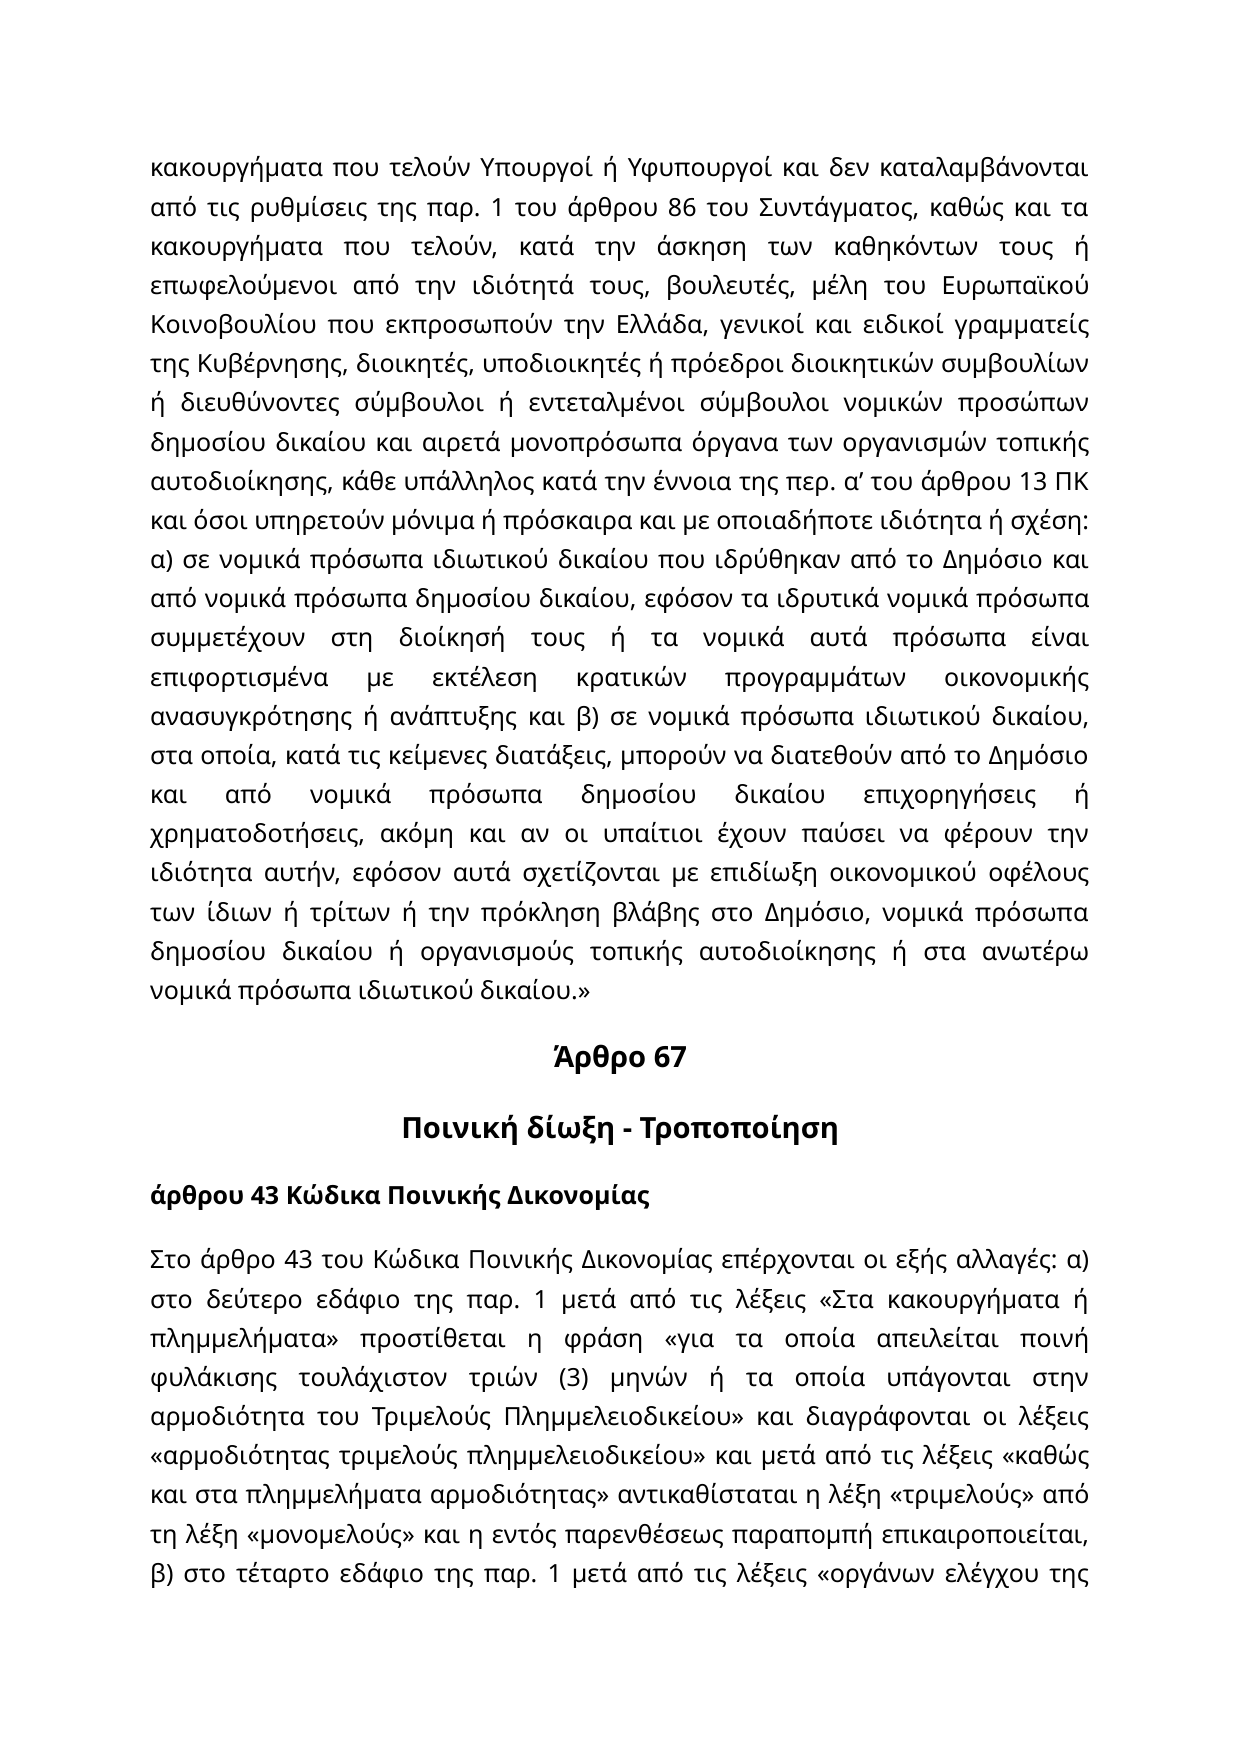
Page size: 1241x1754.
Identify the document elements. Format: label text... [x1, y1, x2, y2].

text Στο άρθρο 43 του Κώδικα Ποινικής Δικονομίας επέρχονται οι εξής αλλαγές: α) στο δεύτερο εδάφιο της παρ. 1 μετά από τις λέξεις «Στα κακουργήματα ή πλημμελήματα» προστίθεται η φράση «για τα οποία απειλείται ποινή φυλάκισης τουλάχιστον τριών (3) μηνών ή τα οποία υπάγονται στην αρμοδιότητα του Τριμελούς Πλημμελειοδικείου» και διαγράφονται οι λέξεις «αρμοδιότητας τριμελούς πλημμελειοδικείου» και μετά από τις λέξεις «καθώς και στα πλημμελήματα αρμοδιότητας» αντικαθίσταται η λέξη «τριμελούς» από τη λέξη «μονομελούς» και η εντός παρενθέσεως παραπομπή επικαιροποιείται, β) στο τέταρτο εδάφιο της παρ. 1 μετά από τις λέξεις «οργάνων ελέγχου της [150, 1242, 1090, 1589]
subtitle Άρθρο 67 [150, 1037, 1090, 1076]
text άρθρου 43 Κώδικα Ποινικής Δικονομίας [150, 1178, 1090, 1212]
subtitle Ποινική δίωξη - Τροποποίηση [150, 1107, 1090, 1147]
text κακουργήματα που τελούν Υπουργοί ή Υφυπουργοί και δεν καταλαμβάνονται από τις ρυθμίσεις της παρ. 1 του άρθρου 86 του Συντάγματος, καθώς και τα κακουργήματα που τελούν, κατά την άσκηση των καθηκόντων τους ή επωφελούμενοι από την ιδιότητά τους, βουλευτές, μέλη του Ευρωπαϊκού Κοινοβουλίου που εκπροσωπούν την Ελλάδα, γενικοί και ειδικοί γραμματείς της Κυβέρνησης, διοικητές, υποδιοικητές ή πρόεδροι διοικητικών συμβουλίων ή διευθύνοντες σύμβουλοι ή εντεταλμένοι σύμβουλοι νομικών προσώπων δημοσίου δικαίου και αιρετά μονοπρόσωπα όργανα των οργανισμών τοπικής αυτοδιοίκησης, κάθε υπάλληλος κατά την έννοια της περ. α’ του άρθρου 13 ΠΚ και όσοι υπηρετούν μόνιμα ή πρόσκαιρα και με οποιαδήποτε ιδιότητα ή σχέση: α) σε νομικά πρόσωπα ιδιωτικού δικαίου που ιδρύθηκαν από το Δημόσιο και από νομικά πρόσωπα δημοσίου δικαίου, εφόσον τα ιδρυτικά νομικά πρόσωπα συμμετέχουν στη διοίκησή τους ή τα νομικά αυτά πρόσωπα είναι επιφορτισμένα με εκτέλεση κρατικών προγραμμάτων οικονομικής ανασυγκρότησης ή ανάπτυξης και β) σε νομικά πρόσωπα ιδιωτικού δικαίου, στα οποία, κατά τις κείμενες διατάξεις, μπορούν να διατεθούν από το Δημόσιο και από νομικά πρόσωπα δημοσίου δικαίου επιχορηγήσεις ή χρηματοδοτήσεις, ακόμη και αν οι υπαίτιοι έχουν παύσει να φέρουν την ιδιότητα αυτήν, εφόσον αυτά σχετίζονται με επιδίωξη οικονομικού οφέλους των ίδιων ή τρίτων ή την πρόκληση βλάβης στο Δημόσιο, νομικά πρόσωπα δημοσίου δικαίου ή οργανισμούς τοπικής αυτοδιοίκησης ή στα ανωτέρω νομικά πρόσωπα ιδιωτικού δικαίου.» [150, 150, 1090, 1007]
